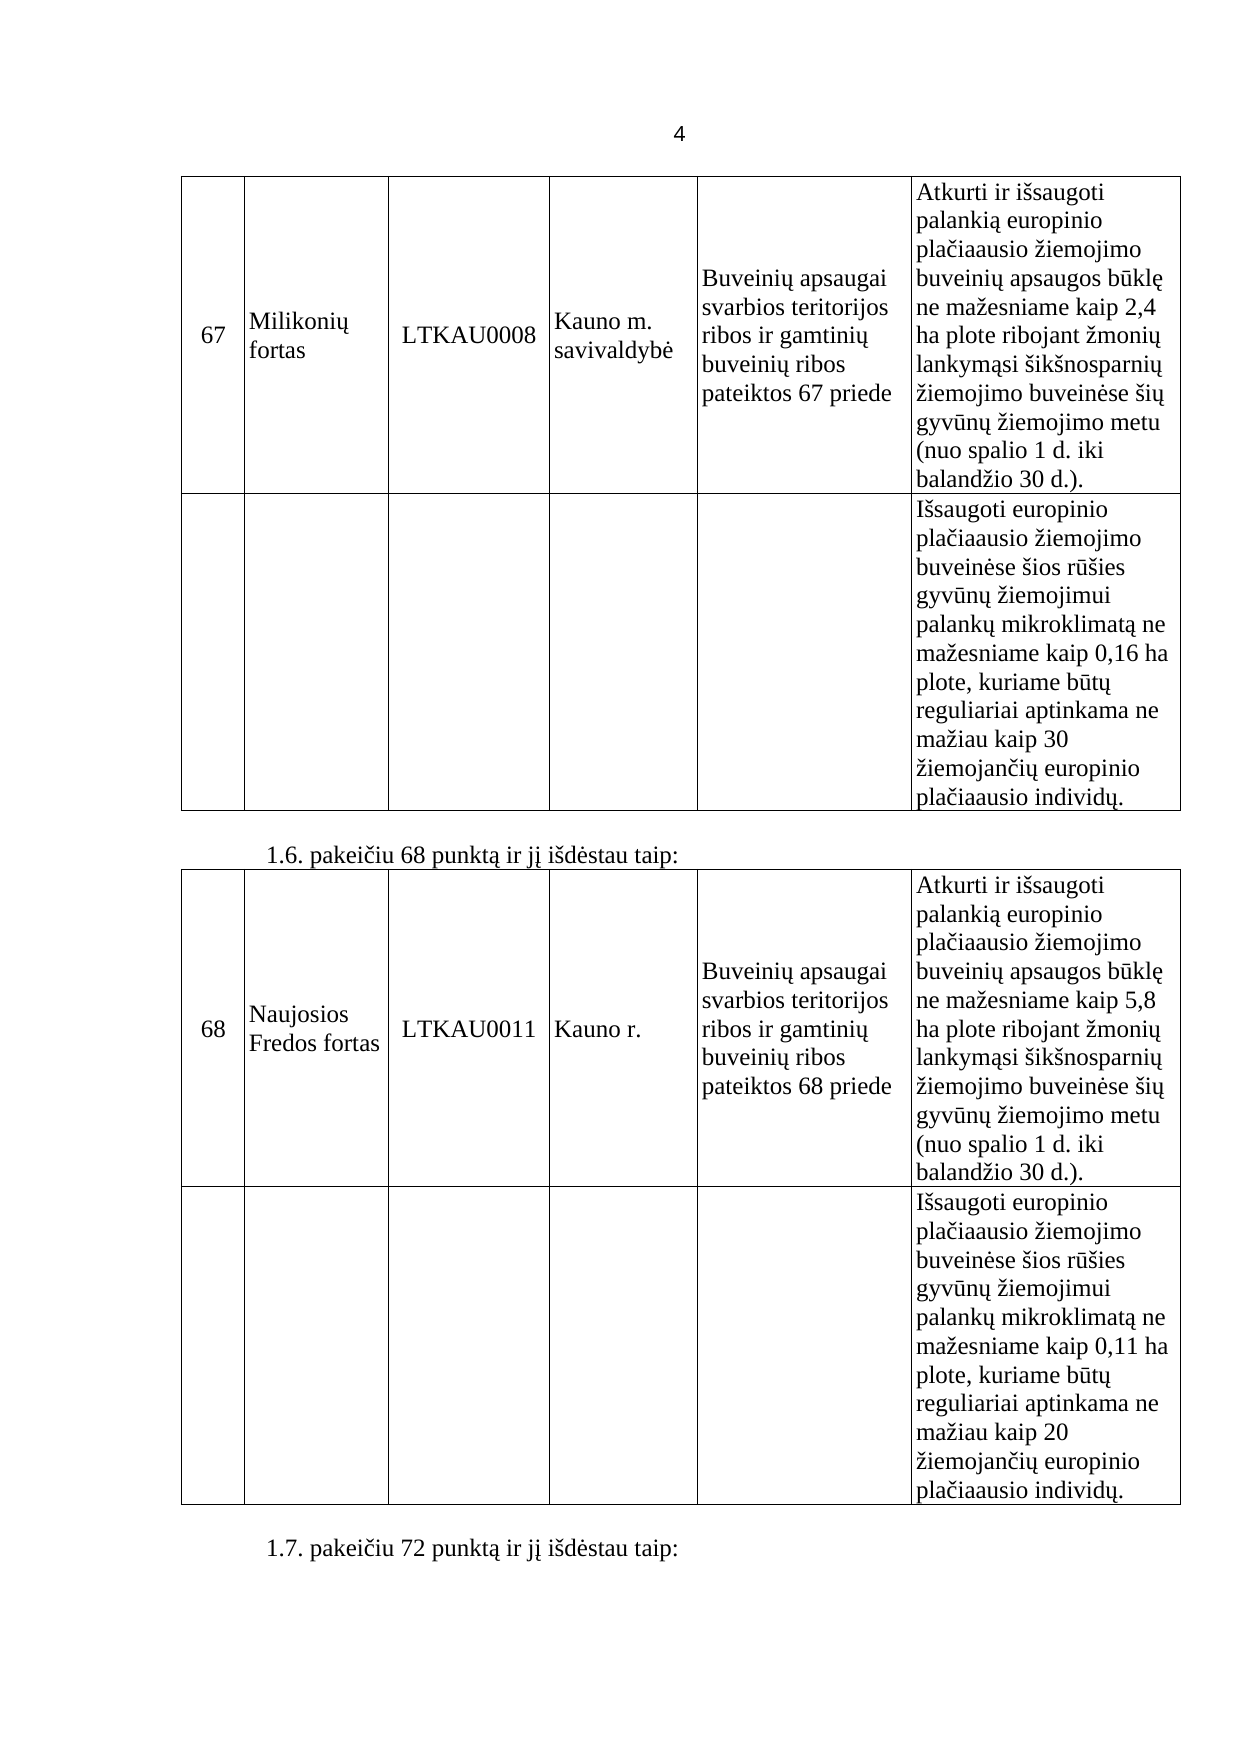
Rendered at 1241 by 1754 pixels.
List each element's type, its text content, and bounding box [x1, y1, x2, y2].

table_header 68 [182, 870, 244, 1186]
table_header Atkurti ir išsaugoti palankią europinio plačiaausio žiemojimo buveinių apsaugos būklę ne mažesniame kaip 5,8 ha plote ribojant žmonių lankymąsi šikšnosparnių žiemojimo buveinėse šių gyvūnų žiemojimo metu (nuo spalio 1 d. iki balandžio 30 d.). [912, 870, 1180, 1186]
table_header Buveinių apsaugai svarbios teritorijos ribos ir gamtinių buveinių ribos pateiktos 68 priede [698, 870, 911, 1186]
table_cell [389, 1187, 549, 1503]
table_cell Išsaugoti europinio plačiaausio žiemojimo buveinėse šios rūšies gyvūnų žiemojimui palankų mikroklimatą ne mažesniame kaip 0,16 ha plote, kuriame būtų reguliariai aptinkama ne mažiau kaip 30 žiemojančių europinio plačiaausio individų. [912, 494, 1180, 810]
table_cell [389, 494, 549, 810]
table_header Milikonių fortas [245, 177, 388, 493]
table_header 67 [182, 177, 244, 493]
table_cell [182, 1187, 244, 1503]
table_header Kauno r. [550, 870, 697, 1186]
table_cell [245, 494, 388, 810]
table_header Naujosios Fredos fortas [245, 870, 388, 1186]
table_cell [698, 1187, 911, 1503]
table_cell [550, 494, 697, 810]
table_header Kauno m. savivaldybė [550, 177, 697, 493]
table_cell [182, 494, 244, 810]
table_cell [698, 494, 911, 810]
table_cell [245, 1187, 388, 1503]
table_header LTKAU0008 [389, 177, 549, 493]
text 1.6. pakeičiu 68 punktą ir jį išdėstau taip: [177, 840, 1181, 869]
table_cell [550, 1187, 697, 1503]
text 1.7. pakeičiu 72 punktą ir jį išdėstau taip: [177, 1533, 1181, 1562]
table_header Atkurti ir išsaugoti palankią europinio plačiaausio žiemojimo buveinių apsaugos būklę ne mažesniame kaip 2,4 ha plote ribojant žmonių lankymąsi šikšnosparnių žiemojimo buveinėse šių gyvūnų žiemojimo metu (nuo spalio 1 d. iki balandžio 30 d.). [912, 177, 1180, 493]
table_cell Išsaugoti europinio plačiaausio žiemojimo buveinėse šios rūšies gyvūnų žiemojimui palankų mikroklimatą ne mažesniame kaip 0,11 ha plote, kuriame būtų reguliariai aptinkama ne mažiau kaip 20 žiemojančių europinio plačiaausio individų. [912, 1187, 1180, 1503]
table_header Buveinių apsaugai svarbios teritorijos ribos ir gamtinių buveinių ribos pateiktos 67 priede [698, 177, 911, 493]
table_header LTKAU0011 [389, 870, 549, 1186]
